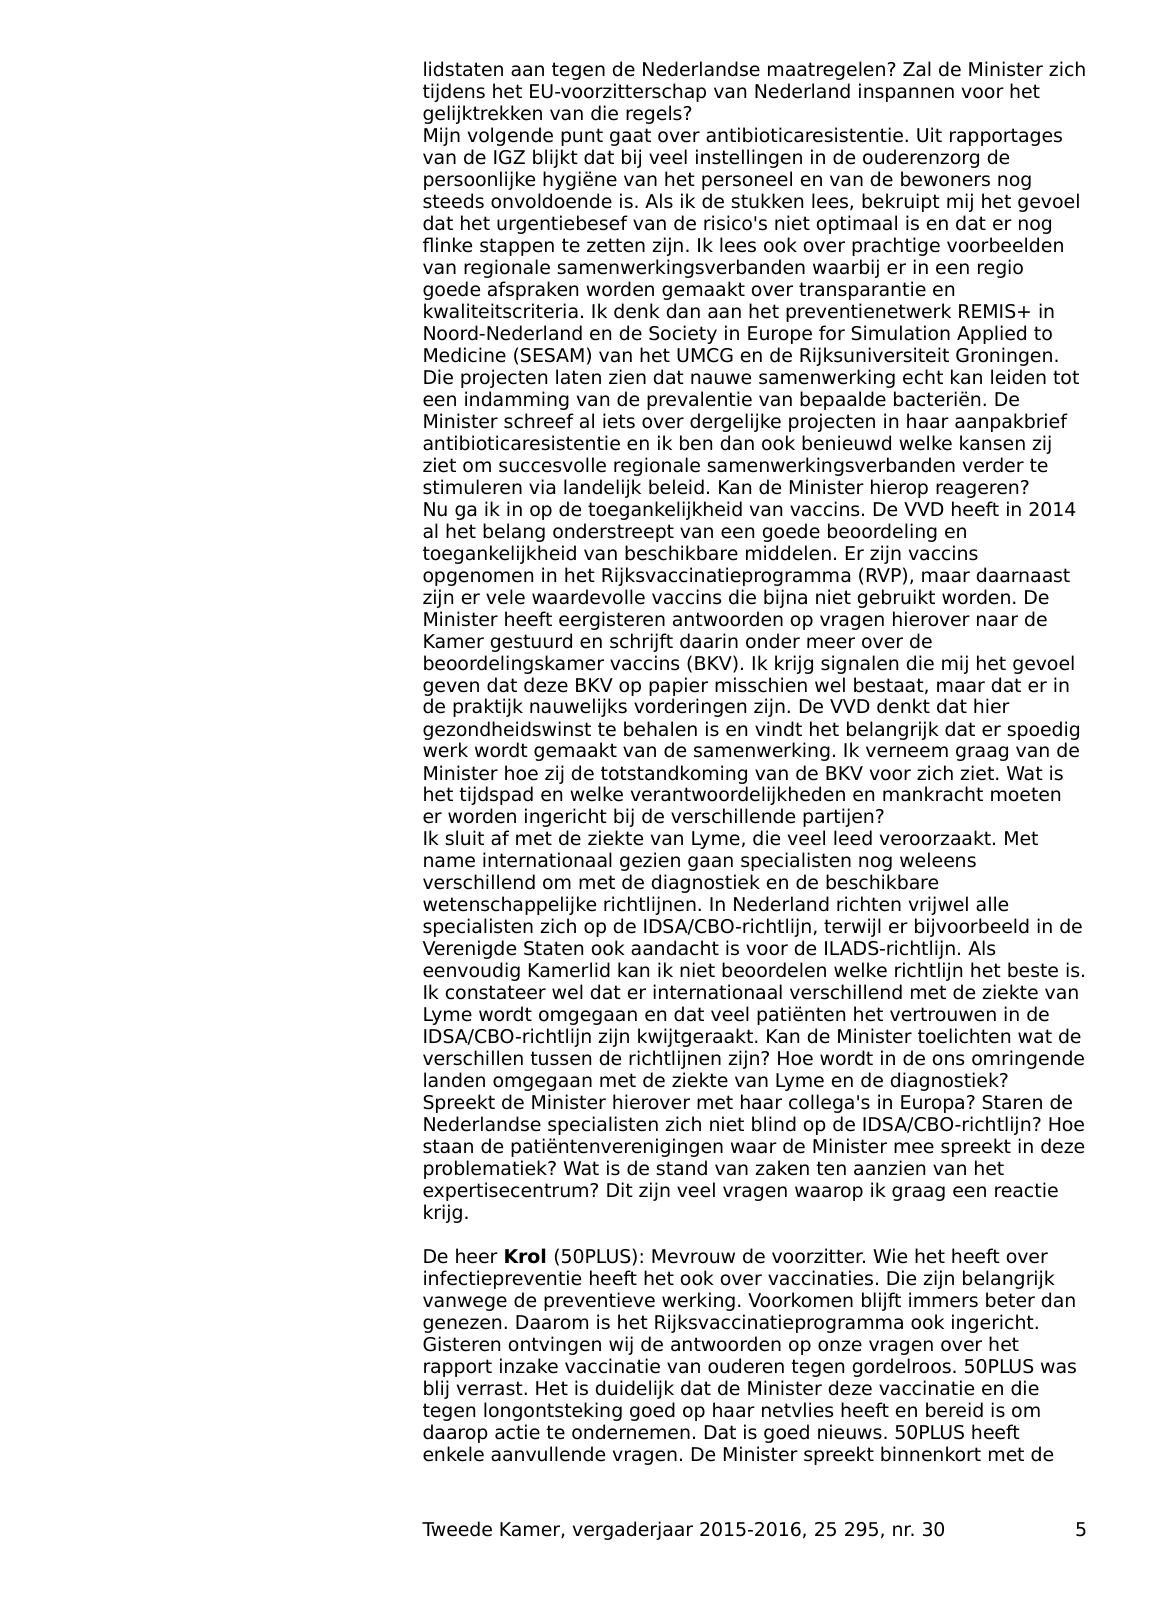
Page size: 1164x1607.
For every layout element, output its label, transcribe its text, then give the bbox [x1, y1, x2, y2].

text Mijn volgende punt gaat over antibioticaresistentie. Uit rapportages van de IGZ blijkt dat bij veel instellingen in de ouderenzorg de persoonlijke hygiëne van het personeel en van de bewoners nog steeds onvoldoende is. Als ik de stukken lees, bekruipt mij het gevoel dat het urgentiebesef van de risico's niet optimaal is en dat er nog flinke stappen te zetten zijn. Ik lees ook over prachtige voorbeelden van regionale samenwerkingsverbanden waarbij er in een regio goede afspraken worden gemaakt over transparantie en kwaliteitscriteria. Ik denk dan aan het preventienetwerk REMIS+ in Noord-Nederland en de Society in Europe for Simulation Applied to Medicine (SESAM) van het UMCG en de Rijksuniversiteit Groningen. Die projecten laten zien dat nauwe samenwerking echt kan leiden tot een indamming van de prevalentie van bepaalde bacteriën. De Minister schreef al iets over dergelijke projecten in haar aanpakbrief antibioticaresistentie en ik ben dan ook benieuwd welke kansen zij ziet om succesvolle regionale samenwerkingsverbanden verder te stimuleren via landelijk beleid. Kan de Minister hierop reageren? [422, 125, 1087, 499]
text Gisteren ontvingen wij de antwoorden op onze vragen over het rapport inzake vaccinatie van ouderen tegen gordelroos. 50PLUS was blij verrast. Het is duidelijk dat de Minister deze vaccinatie en die tegen longontsteking goed op haar netvlies heeft en bereid is om daarop actie te ondernemen. Dat is goed nieuws. 50PLUS heeft enkele aanvullende vragen. De Minister spreekt binnenkort met de [422, 1334, 1087, 1466]
text De heer Krol (50PLUS): Mevrouw de voorzitter. Wie het heeft over infectiepreventie heeft het ook over vaccinaties. Die zijn belangrijk vanwege de preventieve werking. Voorkomen blijft immers beter dan genezen. Daarom is het Rijksvaccinatieprogramma ook ingericht. [422, 1246, 1087, 1334]
text Nu ga ik in op de toegankelijkheid van vaccins. De VVD heeft in 2014 al het belang onderstreept van een goede beoordeling en toegankelijkheid van beschikbare middelen. Er zijn vaccins opgenomen in het Rijksvaccinatieprogramma (RVP), maar daarnaast zijn er vele waardevolle vaccins die bijna niet gebruikt worden. De Minister heeft eergisteren antwoorden op vragen hierover naar de Kamer gestuurd en schrijft daarin onder meer over de beoordelingskamer vaccins (BKV). Ik krijg signalen die mij het gevoel geven dat deze BKV op papier misschien wel bestaat, maar dat er in de praktijk nauwelijks vorderingen zijn. De VVD denkt dat hier gezondheidswinst te behalen is en vindt het belangrijk dat er spoedig werk wordt gemaakt van de samenwerking. Ik verneem graag van de Minister hoe zij de totstandkoming van de BKV voor zich ziet. Wat is het tijdspad en welke verantwoordelijkheden en mankracht moeten er worden ingericht bij de verschillende partijen? [422, 499, 1087, 828]
text Ik sluit af met de ziekte van Lyme, die veel leed veroorzaakt. Met name internationaal gezien gaan specialisten nog weleens verschillend om met de diagnostiek en de beschikbare wetenschappelijke richtlijnen. In Nederland richten vrijwel alle specialisten zich op de IDSA/CBO-richtlijn, terwijl er bijvoorbeeld in de Verenigde Staten ook aandacht is voor de ILADS-richtlijn. Als eenvoudig Kamerlid kan ik niet beoordelen welke richtlijn het beste is. Ik constateer wel dat er internationaal verschillend met de ziekte van Lyme wordt omgegaan en dat veel patiënten het vertrouwen in de IDSA/CBO-richtlijn zijn kwijtgeraakt. Kan de Minister toelichten wat de verschillen tussen de richtlijnen zijn? Hoe wordt in de ons omringende landen omgegaan met de ziekte van Lyme en de diagnostiek? Spreekt de Minister hierover met haar collega's in Europa? Staren de Nederlandse specialisten zich niet blind op de IDSA/CBO-richtlijn? Hoe staan de patiëntenverenigingen waar de Minister mee spreekt in deze problematiek? Wat is de stand van zaken ten aanzien van het expertisecentrum? Dit zijn veel vragen waarop ik graag een reactie krijg. [422, 828, 1087, 1224]
text lidstaten aan tegen de Nederlandse maatregelen? Zal de Minister zich tijdens het EU-voorzitterschap van Nederland inspannen voor het gelijktrekken van die regels? [422, 59, 1087, 125]
